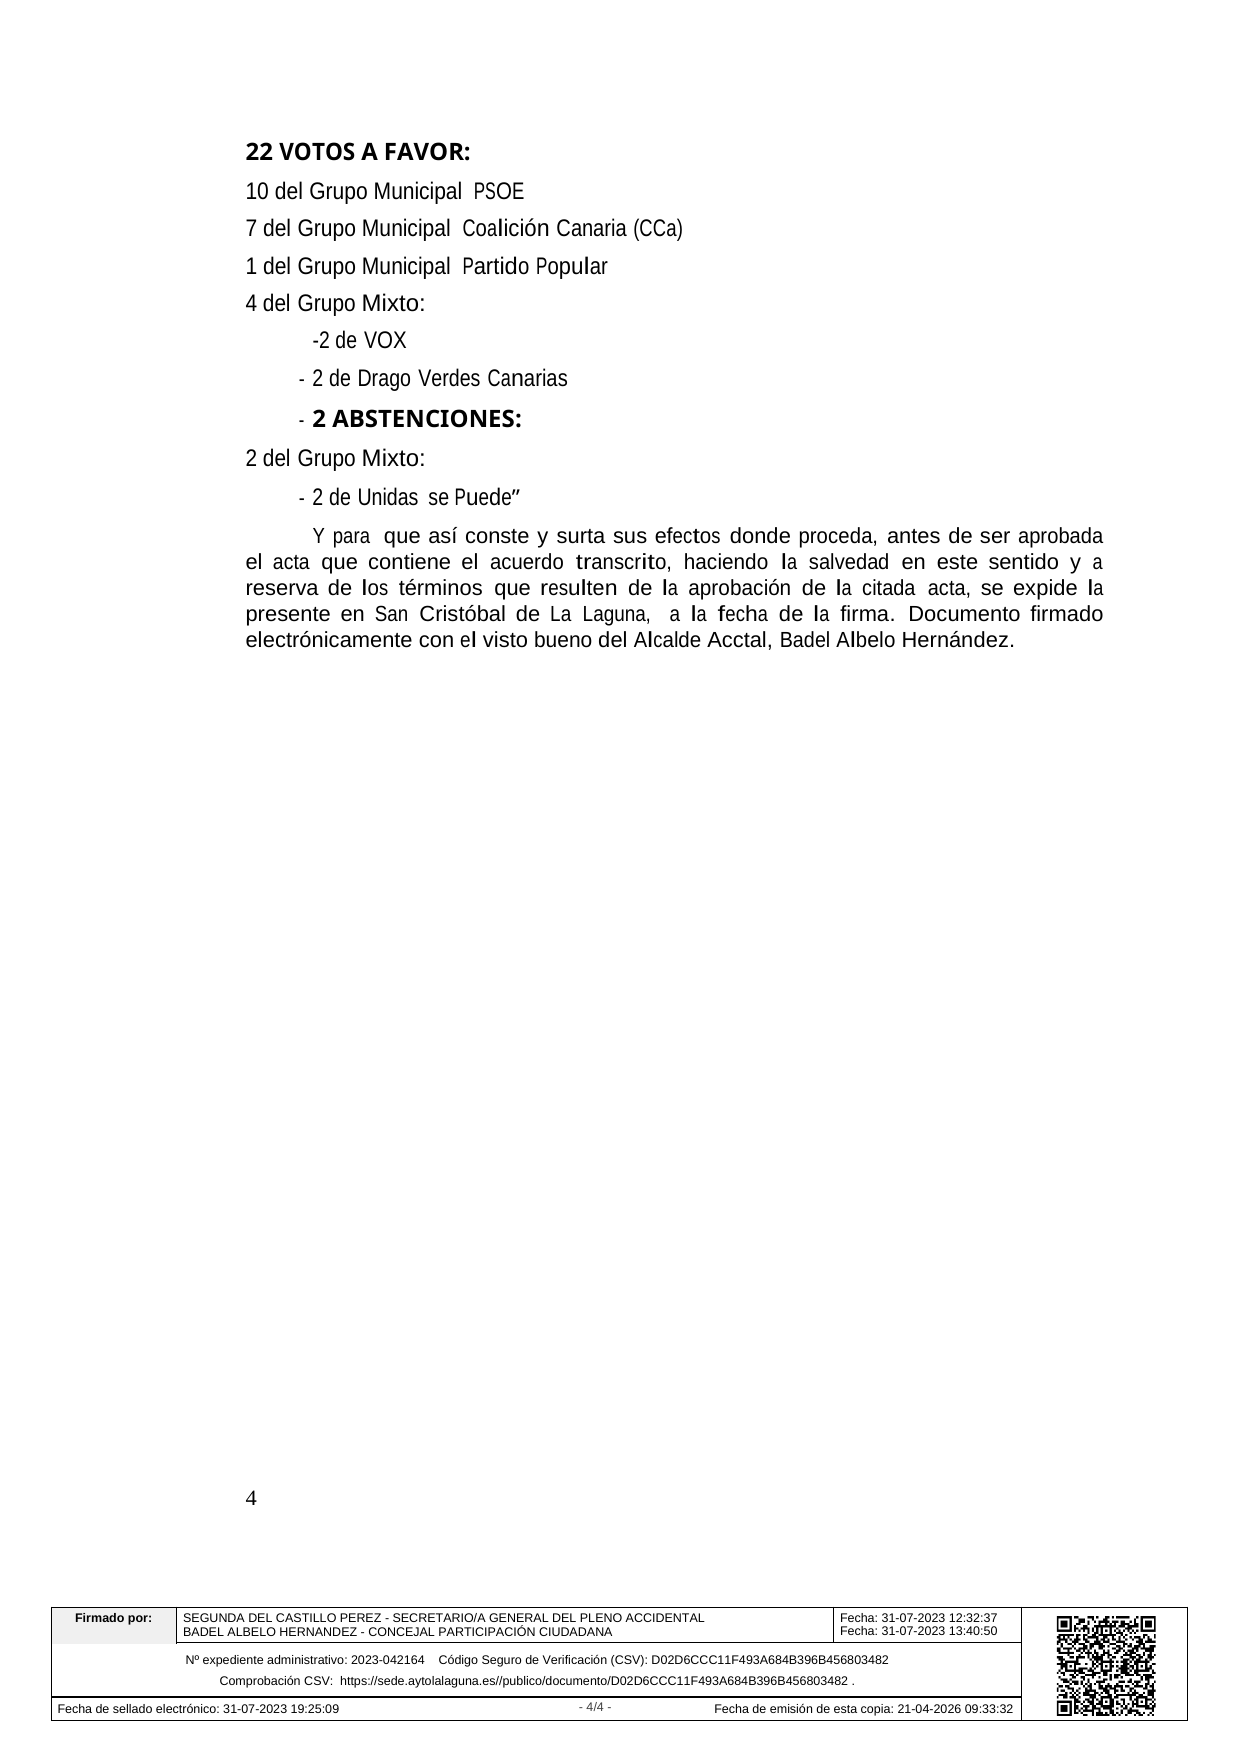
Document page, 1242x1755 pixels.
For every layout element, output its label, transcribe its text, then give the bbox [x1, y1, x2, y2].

text -2 de VOX [312, 326, 1202, 354]
text - 2 de Drago Verdes Canarias [299, 364, 1202, 392]
table_header Fecha: 31-07-2023 12:32:37 Fecha: 31-07-2023 13:40:50 [834, 1608, 1021, 1642]
table_header [1022, 1608, 1187, 1720]
table_header SEGUNDA DEL CASTILLO PEREZ - SECRETARIO/A GENERAL DEL PLENO ACCIDENTAL BADEL ALBELO HERNANDEZ - CONCEJAL PARTICIPACIÓN CIUDADANA [177, 1608, 833, 1642]
text - 2 de Unidas se Puede” [299, 481, 1202, 511]
text Y para que así conste y surta sus efectos donde proceda, antes de ser aprobada el acta que contiene el acuerdo transcrito, haciendo la salvedad en este sentido y a reserva de los términos que resulten de la aprobación de la citada acta, se expide la presente en San Cristóbal de La Laguna, a la fecha de la firma. Documento firmado electrónicamente con el visto bueno del Alcalde Acctal, Badel Albelo Hernández. [245, 523, 1103, 652]
text 10 del Grupo Municipal PSOE [245, 177, 1202, 204]
text 22 VOTOS A FAVOR: [245, 135, 1202, 168]
table_header Firmado por: [52, 1608, 176, 1642]
text 2 del Grupo Mixto: [245, 444, 1202, 472]
text - 2 ABSTENCIONES: [299, 402, 1202, 435]
text 7 del Grupo Municipal Coalición Canaria (CCa) [245, 214, 1202, 242]
table_cell Fecha de sellado electrónico: 31-07-2023 19:25:09 - 4/4 - Fecha de emisión de esta copia: 21-04-2026 09:33:32 [52, 1698, 1021, 1720]
text 1 del Grupo Municipal Partido Popular [245, 252, 1202, 279]
text 4 [245, 1485, 1202, 1510]
table_cell Nº expediente administrativo: 2023-042164 Código Seguro de Verificación (CSV): D02D6CCC11F493A684B396B456803482 Comprobación CSV: https://sede.aytolalaguna.es//publico/documento/D02D6CCC11F493A684B396B456803482 . [52, 1643, 1021, 1696]
text 4 del Grupo Mixto: [245, 289, 1202, 317]
